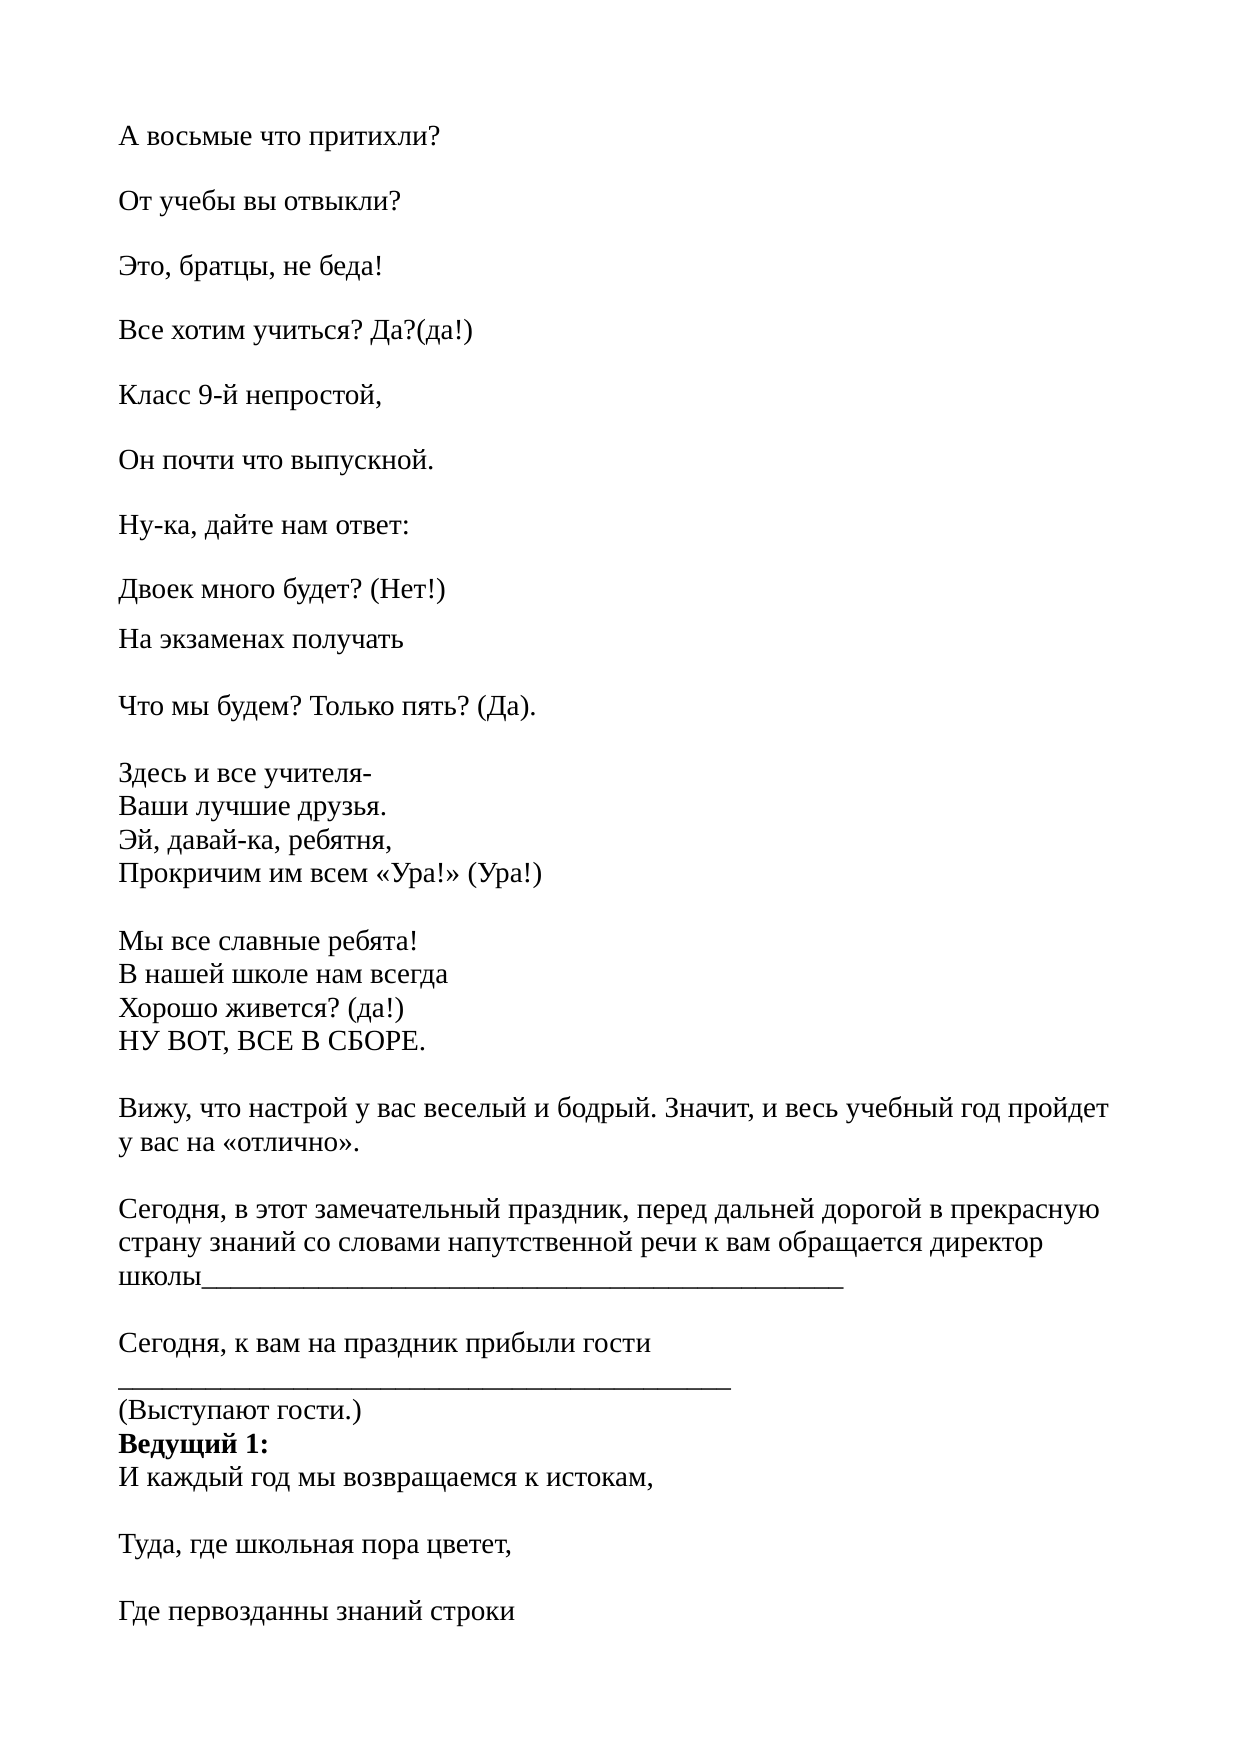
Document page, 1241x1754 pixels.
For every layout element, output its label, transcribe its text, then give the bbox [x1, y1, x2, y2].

text Ваши лучшие друзья. [118, 788, 1122, 822]
text Туда, где школьная пора цветет, [118, 1493, 1122, 1560]
text Ведущий 1: [118, 1426, 1122, 1459]
text Сегодня, в этот замечательный праздник, перед дальней дорогой в прекрасную страну знаний со словами напутственной речи к вам обращается директор школы____________________________________________ [118, 1191, 1122, 1292]
text На экзаменах получать [118, 621, 1122, 654]
text Что мы будем? Только пять? (Да). [118, 688, 1122, 721]
text Вижу, что настрой у вас веселый и бодрый. Значит, и весь учебный год пройдет у вас на «отлично». [118, 1090, 1122, 1157]
text Он почти что выпускной. [118, 442, 1122, 476]
text Эй, давай-ка, ребятня, [118, 822, 1122, 856]
text От учебы вы отвыкли? [118, 183, 1122, 216]
text Мы все славные ребята! [118, 923, 1122, 956]
text Хорошо живется? (да!) [118, 990, 1122, 1023]
text Прокричим им всем «Ура!» (Ура!) [118, 856, 1122, 889]
text (Выступают гости.) [118, 1392, 1122, 1426]
text А восьмые что притихли? [118, 118, 1122, 152]
text В нашей школе нам всегда [118, 956, 1122, 990]
text Двоек много будет? (Нет!) [118, 572, 1122, 605]
text Сегодня, к вам на праздник прибыли гости __________________________________________ [118, 1325, 1122, 1392]
text Где первозданны знаний строки [118, 1560, 1122, 1627]
text Это, братцы, не беда! [118, 248, 1122, 281]
text Все хотим учиться? Да?(да!) [118, 312, 1122, 346]
text Здесь и все учителя- [118, 755, 1122, 788]
text Класс 9-й непростой, [118, 377, 1122, 411]
text И каждый год мы возвращаемся к истокам, [118, 1459, 1122, 1493]
text НУ ВОТ, ВСЕ В СБОРЕ. [118, 1023, 1122, 1057]
text Ну-ка, дайте нам ответ: [118, 507, 1122, 540]
